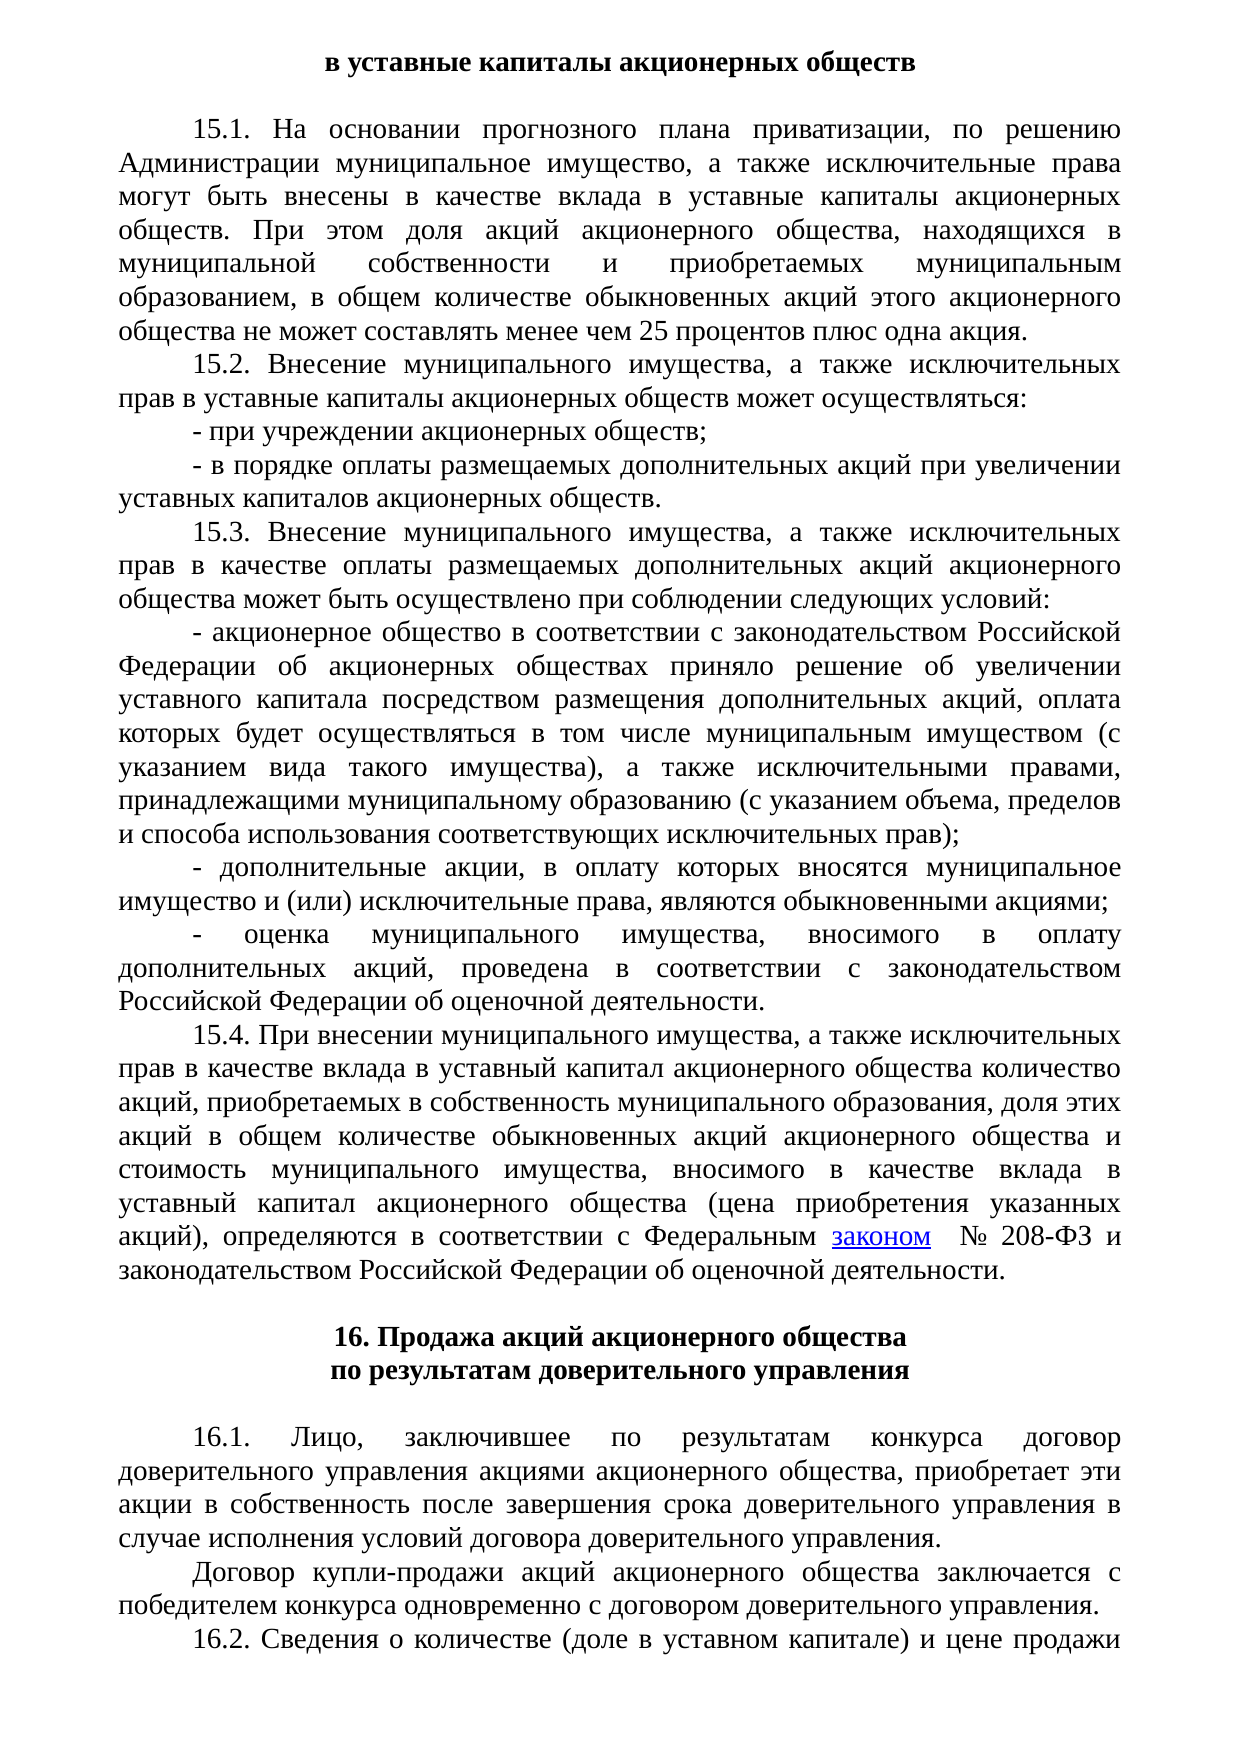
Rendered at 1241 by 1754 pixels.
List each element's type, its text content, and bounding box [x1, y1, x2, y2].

text Договор купли-продажи акций акционерного общества заключается с победителем конкурса одновременно с договором доверительного управления. [118, 1554, 1122, 1621]
text - в порядке оплаты размещаемых дополнительных акций при увеличении уставных капиталов акционерных обществ. [118, 447, 1122, 514]
text 16.1. Лицо, заключившее по результатам конкурса договор доверительного управления акциями акционерного общества, приобретает эти акции в собственность после завершения срока доверительного управления в случае исполнения условий договора доверительного управления. [118, 1419, 1122, 1554]
text - дополнительные акции, в оплату которых вносятся муниципальное имущество и (или) исключительные права, являются обыкновенными акциями; [118, 849, 1122, 916]
text 16.2. Сведения о количестве (доле в уставном капитале) и цене продажи [118, 1621, 1122, 1654]
text - при учреждении акционерных обществ; [118, 413, 1122, 447]
text в уставные капиталы акционерных обществ [118, 44, 1122, 78]
text - оценка муниципального имущества, вносимого в оплату дополнительных акций, проведена в соответствии с законодательством Российской Федерации об оценочной деятельности. [118, 916, 1122, 1017]
text по результатам доверительного управления [118, 1352, 1122, 1386]
text 15.2. Внесение муниципального имущества, а также исключительных прав в уставные капиталы акционерных обществ может осуществляться: [118, 346, 1122, 413]
text 16. Продажа акций акционерного общества [118, 1319, 1122, 1352]
text 15.1. На основании прогнозного плана приватизации, по решению Администрации муниципальное имущество, а также исключительные права могут быть внесены в качестве вклада в уставные капиталы акционерных обществ. При этом доля акций акционерного общества, находящихся в муниципальной собственности и приобретаемых муниципальным образованием, в общем количестве обыкновенных акций этого акционерного общества не может составлять менее чем 25 процентов плюс одна акция. [118, 111, 1122, 346]
text 15.4. При внесении муниципального имущества, а также исключительных прав в качестве вклада в уставный капитал акционерного общества количество акций, приобретаемых в собственность муниципального образования, доля этих акций в общем количестве обыкновенных акций акционерного общества и стоимость муниципального имущества, вносимого в качестве вклада в уставный капитал акционерного общества (цена приобретения указанных акций), определяются в соответствии с Федеральным законом № 208-ФЗ и законодательством Российской Федерации об оценочной деятельности. [118, 1017, 1122, 1285]
text 15.3. Внесение муниципального имущества, а также исключительных прав в качестве оплаты размещаемых дополнительных акций акционерного общества может быть осуществлено при соблюдении следующих условий: [118, 514, 1122, 614]
text - акционерное общество в соответствии с законодательством Российской Федерации об акционерных обществах приняло решение об увеличении уставного капитала посредством размещения дополнительных акций, оплата которых будет осуществляться в том числе муниципальным имуществом (с указанием вида такого имущества), а также исключительными правами, принадлежащими муниципальному образованию (с указанием объема, пределов и способа использования соответствующих исключительных прав); [118, 614, 1122, 849]
